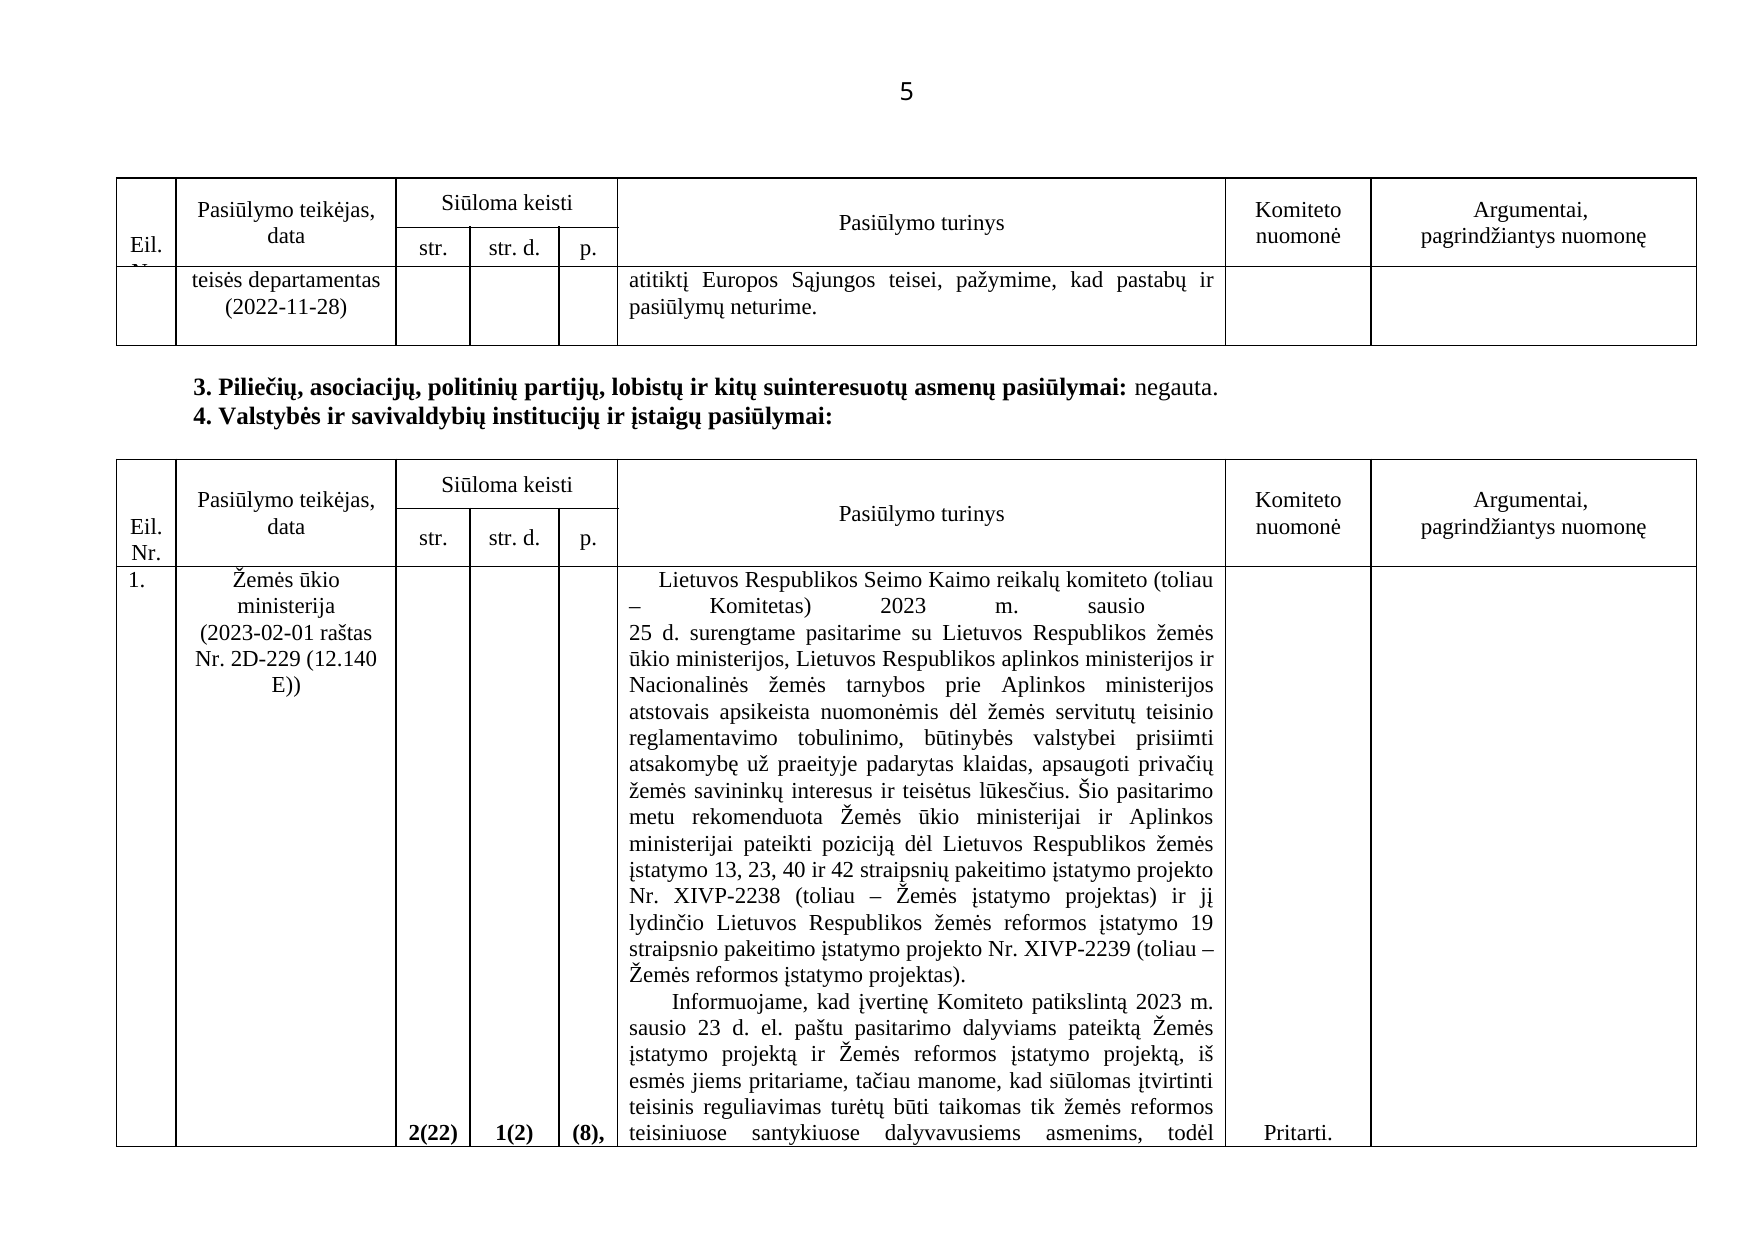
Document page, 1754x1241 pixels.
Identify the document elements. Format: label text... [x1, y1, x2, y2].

table_cell teisės departamentas (2022-11-28) [177, 267, 395, 345]
table_header Pasiūlymo turinys [618, 179, 1225, 266]
table_cell str. d. [471, 228, 558, 266]
subtitle 3. Piliečių, asociacijų, politinių partijų, lobistų ir kitų suinteresuotų asmenų pasiūlymai: negauta. [118, 372, 1695, 401]
table_header Pasiūlymo teikėjas, data [177, 179, 395, 266]
table_cell 1(2) [471, 567, 558, 1146]
table_cell [1372, 567, 1696, 1146]
table_cell str. [397, 509, 469, 566]
table_header Komiteto nuomonė [1226, 460, 1370, 566]
table_cell Pritarti. [1226, 567, 1370, 1146]
table_cell 1. [117, 567, 175, 1146]
table_cell p. [560, 509, 617, 566]
table_cell [397, 267, 469, 345]
table_cell p. [560, 228, 617, 266]
table_header Eil. Nr. [117, 460, 175, 566]
table_cell 2(22) [397, 567, 469, 1146]
table_header Pasiūlymo teikėjas, data [177, 460, 395, 566]
table_cell str. [397, 228, 469, 266]
table_header Siūloma keisti [397, 179, 617, 226]
table_cell Lietuvos Respublikos Seimo Kaimo reikalų komiteto (toliau – Komitetas) 2023 m. sausio 25 d. surengtame pasitarime su Lietuvos Respublikos žemės ūkio ministerijos, Lietuvos Respublikos aplinkos ministerijos ir Nacionalinės žemės tarnybos prie Aplinkos ministerijos atstovais apsikeista nuomonėmis dėl žemės servitutų teisinio reglamentavimo tobulinimo, būtinybės valstybei prisiimti atsakomybę už praeityje padarytas klaidas, apsaugoti privačių žemės savininkų interesus ir teisėtus lūkesčius. Šio pasitarimo metu rekomenduota Žemės ūkio ministerijai ir Aplinkos ministerijai pateikti poziciją dėl Lietuvos Respublikos žemės įstatymo 13, 23, 40 ir 42 straipsnių pakeitimo įstatymo projekto Nr. XIVP-2238 (toliau – Žemės įstatymo projektas) ir jį lydinčio Lietuvos Respublikos žemės reformos įstatymo 19 straipsnio pakeitimo įstatymo projekto Nr. XIVP-2239 (toliau – Žemės reformos įstatymo projektas). Informuojame, kad įvertinę Komiteto patikslintą 2023 m. sausio 23 d. el. paštu pasitarimo dalyviams pateiktą Žemės įstatymo projektą ir Žemės reformos įstatymo projektą, iš esmės jiems pritariame, tačiau manome, kad siūlomas įtvirtinti teisinis reguliavimas turėtų būti taikomas tik žemės reformos teisiniuose santykiuose dalyvavusiems asmenims, todėl [618, 567, 1225, 1146]
table_cell [1372, 267, 1696, 345]
table_header Komiteto nuomonė [1226, 179, 1370, 266]
table_cell [560, 267, 617, 345]
table_header Eil. Nr. [117, 179, 175, 266]
subtitle 4. Valstybės ir savivaldybių institucijų ir įstaigų pasiūlymai: [118, 401, 1695, 430]
table_cell str. d. [471, 509, 558, 566]
table_cell atitiktį Europos Sąjungos teisei, pažymime, kad pastabų ir pasiūlymų neturime. [618, 267, 1225, 345]
table_cell 7. [117, 267, 175, 345]
table_cell Žemės ūkio ministerija (2023-02-01 raštas Nr. 2D-229 (12.140 E)) [177, 567, 395, 1146]
table_header Argumentai, pagrindžiantys nuomonę [1372, 460, 1696, 566]
table_header Argumentai, pagrindžiantys nuomonę [1372, 179, 1696, 266]
table_cell (8), [560, 567, 617, 1146]
table_cell [471, 267, 558, 345]
table_header Pasiūlymo turinys [618, 460, 1225, 566]
table_cell [1226, 267, 1370, 345]
table_header Siūloma keisti [397, 460, 617, 508]
